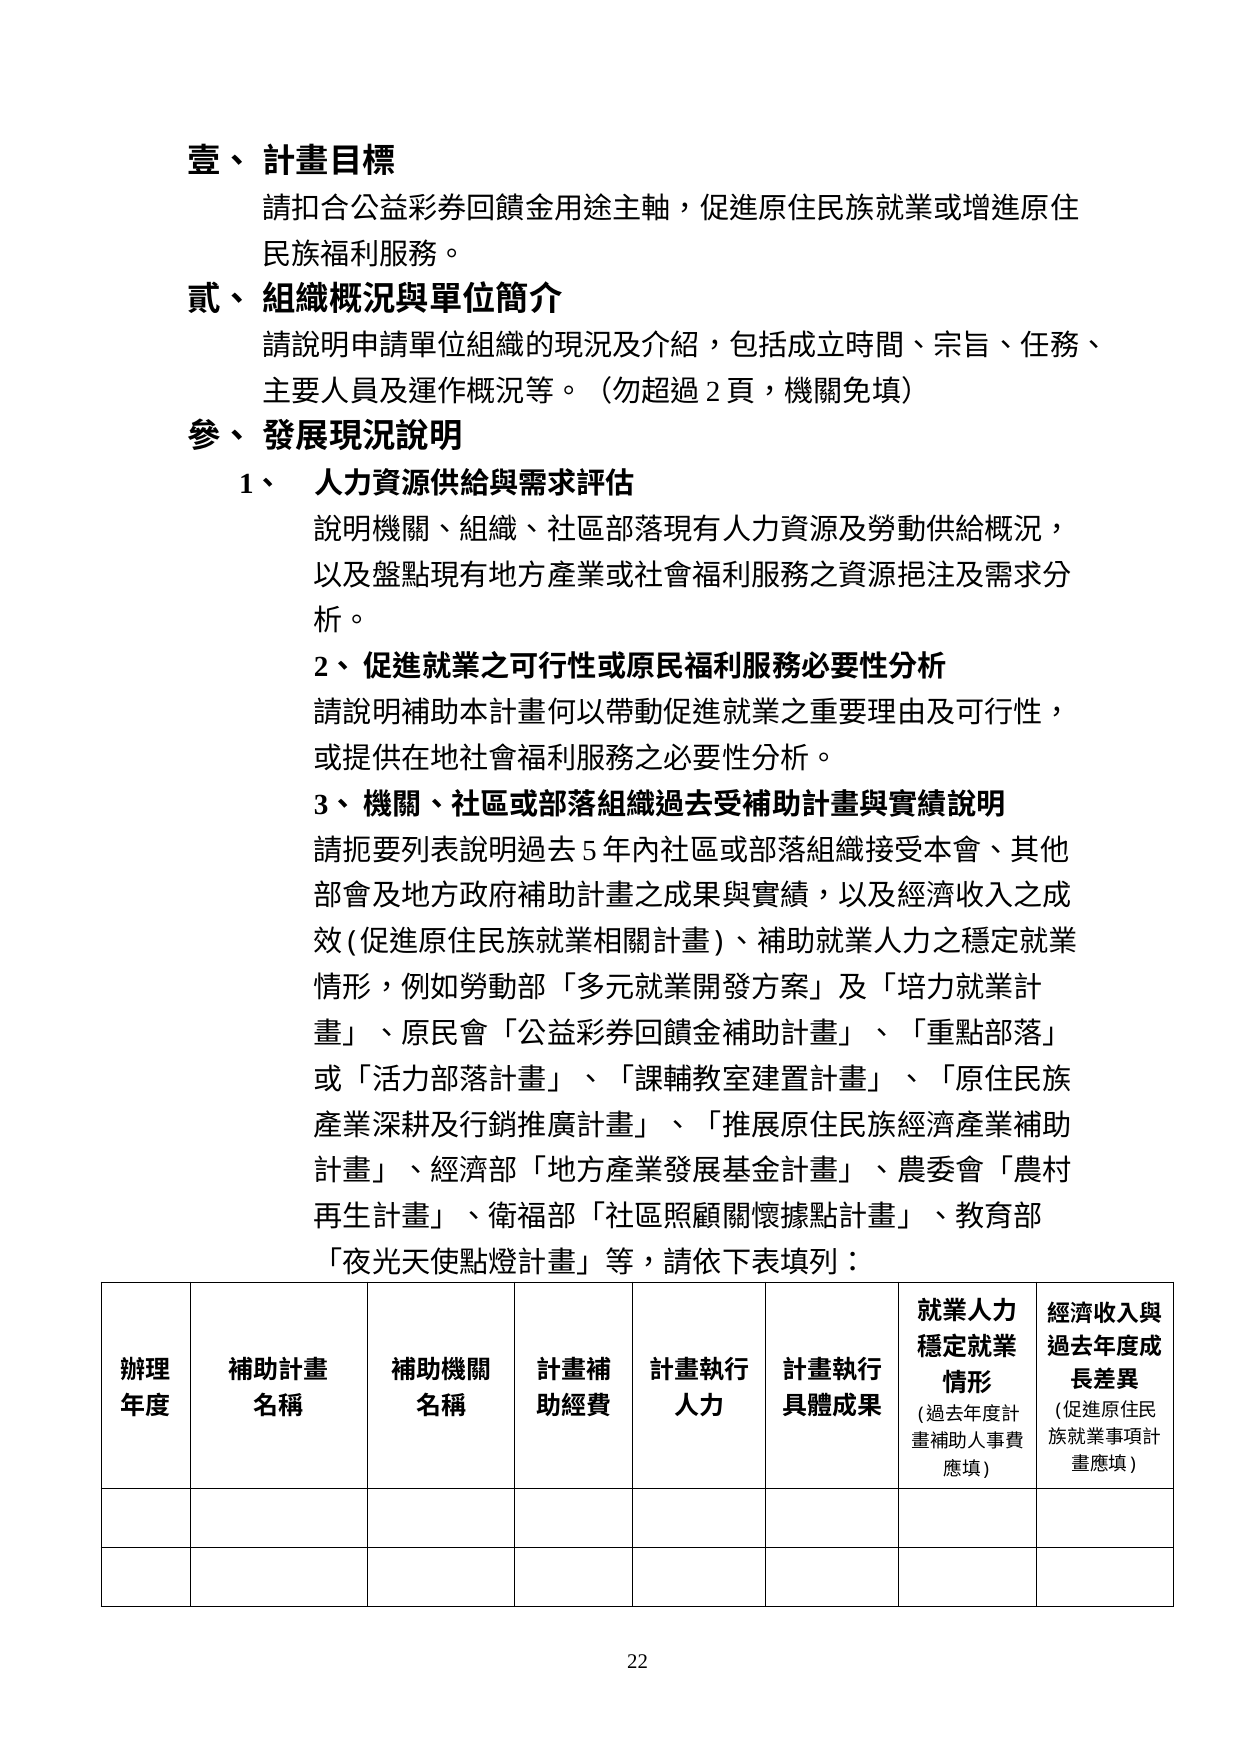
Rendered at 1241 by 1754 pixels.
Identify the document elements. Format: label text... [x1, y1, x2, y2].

table_header 就業人力穩定就業情形 (過去年度計畫補助人事費應填) [899, 1283, 1036, 1488]
table_header 補助計畫 名稱 [191, 1283, 367, 1488]
table_cell [633, 1489, 765, 1547]
table_header 補助機關 名稱 [368, 1283, 514, 1488]
text 請說明申請單位組織的現況及介紹，包括成立時間、宗旨、任務、主要人員及運作概況等。（勿超過2頁，機關免填） [262, 319, 1087, 411]
table_header 計畫執行 人力 [633, 1283, 765, 1488]
table_cell [515, 1548, 632, 1606]
table_cell [766, 1489, 898, 1547]
table_header 辦理年度 [102, 1283, 190, 1488]
list 發展現況說明 [187, 411, 1087, 457]
table_cell [191, 1548, 367, 1606]
table_cell [191, 1489, 367, 1547]
table_cell [899, 1489, 1036, 1547]
list 組織概況與單位簡介 [187, 273, 1087, 319]
list 計畫目標 請扣合公益彩券回饋金用途主軸，促進原住民族就業或增進原住民族福利服務。 [187, 136, 1087, 273]
table_header 計畫執行具體成果 [766, 1283, 898, 1488]
table_cell [368, 1489, 514, 1547]
table_cell [368, 1548, 514, 1606]
list 人力資源供給與需求評估 [239, 457, 1087, 502]
table_cell [1037, 1489, 1173, 1547]
table_cell [899, 1548, 1036, 1606]
table_cell [766, 1548, 898, 1606]
table_cell [515, 1489, 632, 1547]
text 請說明補助本計畫何以帶動促進就業之重要理由及可行性，或提供在地社會福利服務之必要性分析。 [313, 686, 1087, 777]
table_cell [102, 1548, 190, 1606]
list 促進就業之可行性或原民福利服務必要性分析 [313, 640, 1087, 686]
table_cell [102, 1489, 190, 1547]
table_header 經濟收入與過去年度成長差異 (促進原住民族就業事項計畫應填) [1037, 1283, 1173, 1488]
text 請扼要列表說明過去5年內社區或部落組織接受本會、其他部會及地方政府補助計畫之成果與實績，以及經濟收入之成效(促進原住民族就業相關計畫)、補助就業人力之穩定就業情形，例如勞動部「多元就業開發方案」及「培力就業計畫」、原民會「公益彩券回饋金補助計畫」、「重點部落」或「活力部落計畫」、「課輔教室建置計畫」、「原住民族產業深耕及行銷推廣計畫」、「推展原住民族經濟產業補助計畫」、經濟部「地方產業發展基金計畫」、農委會「農村再生計畫」、衛福部「社區照顧關懷據點計畫」、教育部「夜光天使點燈計畫」等，請依下表填列： [313, 823, 1087, 1282]
table_cell [1037, 1548, 1173, 1606]
table_header 計畫補助經費 [515, 1283, 632, 1488]
text 說明機關、組織、社區部落現有人力資源及勞動供給概況，以及盤點現有地方產業或社會福利服務之資源挹注及需求分析。 [313, 502, 1087, 640]
list 機關、社區或部落組織過去受補助計畫與實績說明 [313, 777, 1087, 823]
table_cell [633, 1548, 765, 1606]
